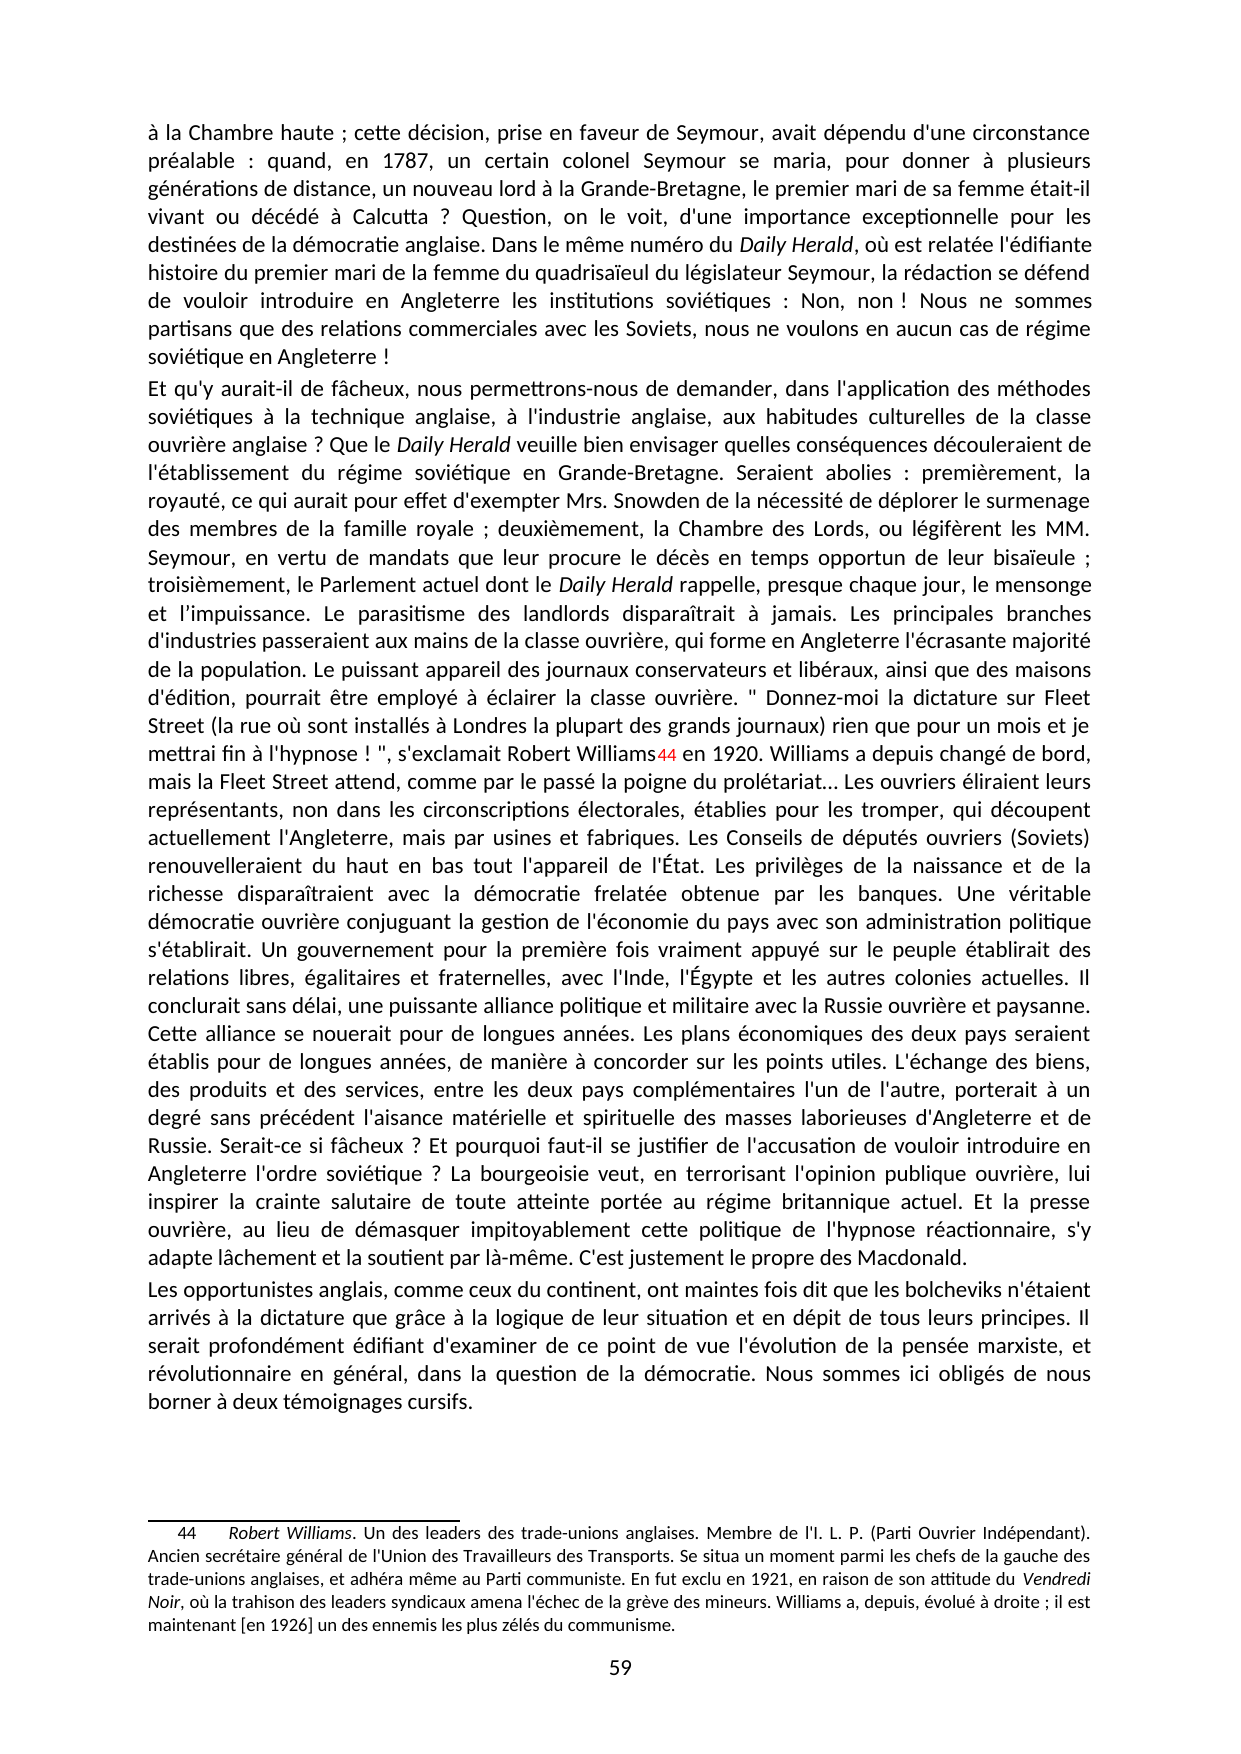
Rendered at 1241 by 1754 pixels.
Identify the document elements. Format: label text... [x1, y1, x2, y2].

text à la Chambre haute ; cette décision, prise en faveur de Seymour, avait dépendu d'une circonstance préalable : quand, en 1787, un certain colonel Seymour se maria, pour donner à plusieurs générations de distance, un nouveau lord à la Grande-Bretagne, le premier mari de sa femme était-il vivant ou décédé à Calcutta ? Question, on le voit, d'une importance exceptionnelle pour les destinées de la démocratie anglaise. Dans le même numéro du Daily Herald, où est relatée l'édifiante histoire du premier mari de la femme du quadrisaïeul du législateur Seymour, la rédaction se défend de vouloir introduire en Angleterre les institutions soviétiques : Non, non ! Nous ne sommes partisans que des relations commerciales avec les Soviets, nous ne voulons en aucun cas de régime soviétique en Angleterre ! [148, 118, 1093, 370]
text Et qu'y aurait-il de fâcheux, nous permettrons-nous de demander, dans l'application des méthodes soviétiques à la technique anglaise, à l'industrie anglaise, aux habitudes culturelles de la classe ouvrière anglaise ? Que le Daily Herald veuille bien envisager quelles conséquences découleraient de l'établissement du régime soviétique en Grande-Bretagne. Seraient abolies : premièrement, la royauté, ce qui aurait pour effet d'exempter Mrs. Snowden de la nécessité de déplorer le surmenage des membres de la famille royale ; deuxièmement, la Chambre des Lords, ou légifèrent les MM. Seymour, en vertu de mandats que leur procure le décès en temps opportun de leur bisaïeule ; troisièmement, le Parlement actuel dont le Daily Herald rappelle, presque chaque jour, le mensonge et l’impuissance. Le parasitisme des landlords disparaîtrait à jamais. Les principales branches d'industries passeraient aux mains de la classe ouvrière, qui forme en Angleterre l'écrasante majorité de la population. Le puissant appareil des journaux conservateurs et libéraux, ainsi que des maisons d'édition, pourrait être employé à éclairer la classe ouvrière. " Donnez-moi la dictature sur Fleet Street (la rue où sont installés à Londres la plupart des grands journaux) rien que pour un mois et je mettrai fin à l'hypnose ! ", s'exclamait Robert Williams en 1920. Williams a depuis changé de bord, mais la Fleet Street attend, comme par le passé la poigne du prolétariat… Les ouvriers éliraient leurs représentants, non dans les circonscriptions électorales, établies pour les tromper, qui découpent actuellement l'Angleterre, mais par usines et fabriques. Les Conseils de députés ouvriers (Soviets) renouvelleraient du haut en bas tout l'appareil de l'État. Les privilèges de la naissance et de la richesse disparaîtraient avec la démocratie frelatée obtenue par les banques. Une véritable démocratie ouvrière conjuguant la gestion de l'économie du pays avec son administration politique s'établirait. Un gouvernement pour la première fois vraiment appuyé sur le peuple établirait des relations libres, égalitaires et fraternelles, avec l'Inde, l'Égypte et les autres colonies actuelles. Il conclurait sans délai, une puissante alliance politique et militaire avec la Russie ouvrière et paysanne. Cette alliance se nouerait pour de longues années. Les plans économiques des deux pays seraient établis pour de longues années, de manière à concorder sur les points utiles. L'échange des biens, des produits et des services, entre les deux pays complémentaires l'un de l'autre, porterait à un degré sans précédent l'aisance matérielle et spirituelle des masses laborieuses d'Angleterre et de Russie. Serait-ce si fâcheux ? Et pourquoi faut-il se justifier de l'accusation de vouloir introduire en Angleterre l'ordre soviétique ? La bourgeoisie veut, en terrorisant l'opinion publique ouvrière, lui inspirer la crainte salutaire de toute atteinte portée au régime britannique actuel. Et la presse ouvrière, au lieu de démasquer impitoyablement cette politique de l'hypnose réactionnaire, s'y adapte lâchement et la soutient par là-même. C'est justement le propre des Macdonald. [148, 374, 1093, 1271]
text Robert Williams. Un des leaders des trade-unions anglaises. Membre de l'I. L. P. (Parti Ouvrier Indépendant). Ancien secrétaire général de l'Union des Travailleurs des Transports. Se situa un moment parmi les chefs de la gauche des trade-unions anglaises, et adhéra même au Parti communiste. En fut exclu en 1921, en raison de son attitude du Vendredi Noir, où la trahison des leaders syndicaux amena l'échec de la grève des mineurs. Williams a, depuis, évolué à droite ; il est maintenant [en 1926] un des ennemis les plus zélés du communisme. [148, 1521, 1093, 1636]
text Les opportunistes anglais, comme ceux du continent, ont maintes fois dit que les bolcheviks n'étaient arrivés à la dictature que grâce à la logique de leur situation et en dépit de tous leurs principes. Il serait profondément édifiant d'examiner de ce point de vue l'évolution de la pensée marxiste, et révolutionnaire en général, dans la question de la démocratie. Nous sommes ici obligés de nous borner à deux témoignages cursifs. [148, 1275, 1093, 1415]
